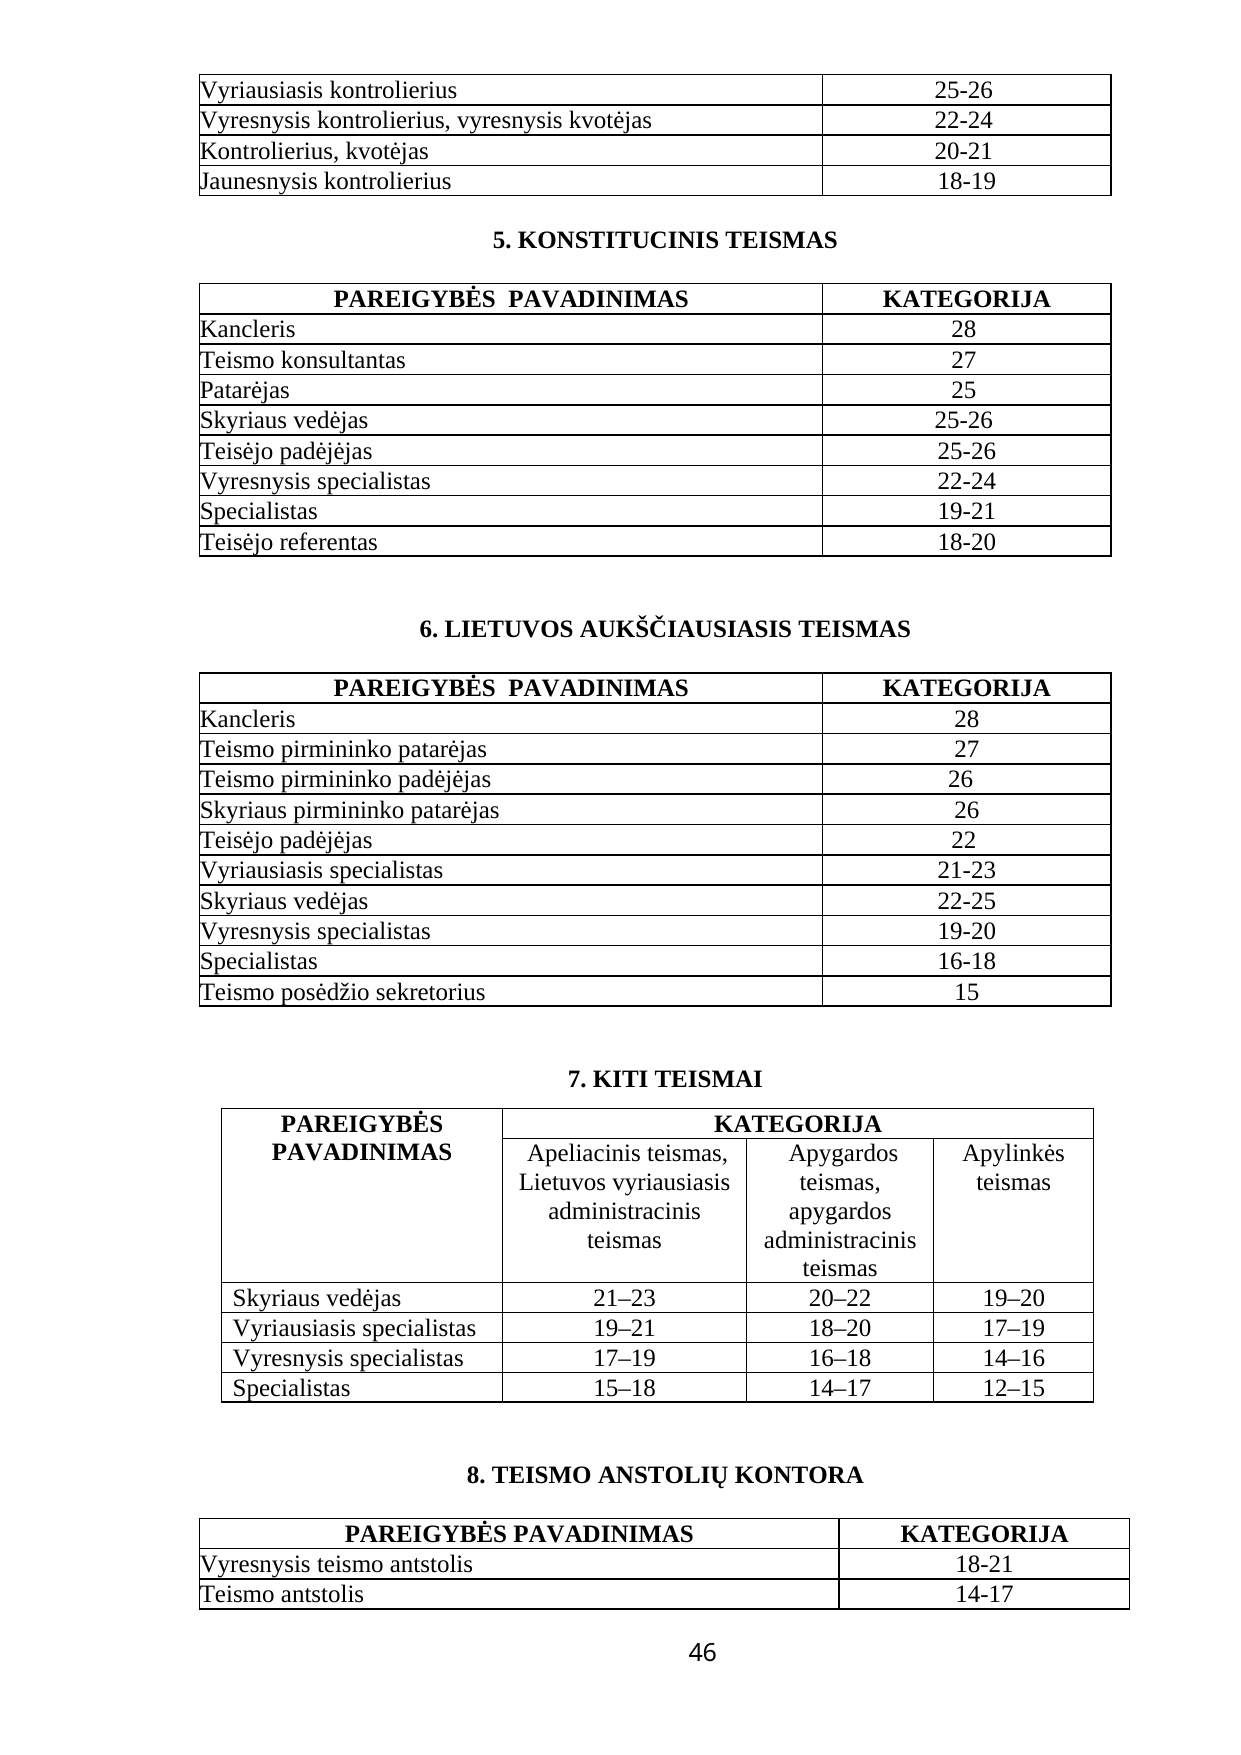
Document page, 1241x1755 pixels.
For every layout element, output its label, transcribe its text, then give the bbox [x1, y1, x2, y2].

table_cell 19–21 [503, 1313, 746, 1342]
table_cell Apylinkės teismas [934, 1139, 1093, 1282]
table_cell Vyriausiasis specialistas [222, 1313, 502, 1342]
table_cell Specialistas [200, 946, 822, 975]
table_cell Apygardos teismas, apygardos administracinis teismas [747, 1139, 933, 1282]
table_cell Skyriaus vedėjas [222, 1283, 502, 1312]
table_cell 14-17 [840, 1580, 1129, 1608]
table_cell Vyriausiasis kontrolierius [200, 75, 822, 104]
table_cell 21-23 [823, 856, 1110, 884]
table_cell Skyriaus pirmininko patarėjas [200, 795, 822, 823]
table_cell 20-21 [823, 136, 1110, 164]
table_cell 25-26 [823, 406, 1110, 434]
table_cell Specialistas [222, 1373, 502, 1401]
table_header PareigybėS PAVADINIMAS [200, 674, 822, 702]
table_cell 22-25 [823, 886, 1110, 914]
table_cell Patarėjas [200, 375, 822, 404]
table_cell Vyresnysis specialistas [200, 916, 822, 945]
table_header KATEGORIJA [503, 1109, 1093, 1137]
table_cell 27 [823, 734, 1110, 763]
table_cell Vyresnysis specialistas [222, 1343, 502, 1372]
table_cell Teismo konsultantas [200, 345, 822, 373]
table_cell 16-18 [823, 946, 1110, 975]
table_cell 17–19 [503, 1343, 746, 1372]
table_cell 19-21 [823, 496, 1110, 525]
table_cell Vyresnysis teismo antstolis [200, 1549, 838, 1578]
table_cell 28 [823, 704, 1110, 733]
table_cell 16–18 [747, 1343, 933, 1372]
table_cell Vyresnysis kontrolierius, vyresnysis kvotėjas [200, 106, 822, 134]
table_cell Kancleris [200, 704, 822, 733]
table_cell 25-26 [823, 75, 1110, 104]
table_cell 19–20 [934, 1283, 1093, 1312]
table_cell 27 [823, 345, 1110, 373]
table_cell Apeliacinis teismas, Lietuvos vyriausiasis administracinis teismas [503, 1139, 746, 1282]
table_cell Vyresnysis specialistas [200, 466, 822, 495]
table_cell Teismo pirmininko patarėjas [200, 734, 822, 763]
table_cell 25-26 [823, 436, 1110, 464]
table_cell Jaunesnysis kontrolierius [200, 166, 822, 195]
table_header Kategorija [823, 284, 1110, 313]
table_header PareigybėS PAVADINIMAS [200, 1519, 838, 1548]
table_cell 18-20 [823, 527, 1110, 555]
table_cell 17–19 [934, 1313, 1093, 1342]
text 6. LIETUVOS AUKŠČIAUSIASIS TEISMAS [210, 614, 1120, 643]
table_cell Teismo pirmininko padėjėjas [200, 765, 822, 793]
table_cell Teisėjo referentas [200, 527, 822, 555]
table_cell Vyriausiasis specialistas [200, 856, 822, 884]
text 8. TEISMO ANSTOLIŲ KONTORA [210, 1460, 1120, 1489]
table_cell 14–17 [747, 1373, 933, 1401]
table_cell Teisėjo padėjėjas [200, 825, 822, 854]
text 7. KITi TEISMai [210, 1064, 1120, 1093]
table_cell 26 [823, 795, 1110, 823]
table_cell Kancleris [200, 315, 822, 343]
table_cell 22-24 [823, 106, 1110, 134]
table_cell 20–22 [747, 1283, 933, 1312]
table_cell Teisėjo padėjėjas [200, 436, 822, 464]
table_cell 25 [823, 375, 1110, 404]
table_cell Skyriaus vedėjas [200, 406, 822, 434]
table_header Kategorija [823, 674, 1110, 702]
table_cell Teismo antstolis [200, 1580, 838, 1608]
table_cell Skyriaus vedėjas [200, 886, 822, 914]
table_cell Teismo posėdžio sekretorius [200, 977, 822, 1005]
table_header PAREIGYBĖS PAVADINIMAS [222, 1109, 502, 1282]
table_cell 15–18 [503, 1373, 746, 1401]
table_cell 21–23 [503, 1283, 746, 1312]
table_cell 12–15 [934, 1373, 1093, 1401]
text 5. KONSTITUCINIS TEISMAS [210, 225, 1120, 254]
table_cell 19-20 [823, 916, 1110, 945]
table_cell 18-21 [840, 1549, 1129, 1578]
table_cell 15 [823, 977, 1110, 1005]
table_cell 18–20 [747, 1313, 933, 1342]
table_cell 28 [823, 315, 1110, 343]
table_cell 14–16 [934, 1343, 1093, 1372]
table_cell 22 [823, 825, 1110, 854]
table_cell Specialistas [200, 496, 822, 525]
table_cell Kontrolierius, kvotėjas [200, 136, 822, 164]
table_cell 22-24 [823, 466, 1110, 495]
table_cell 26 [823, 765, 1110, 793]
table_header Kategorija [840, 1519, 1129, 1548]
table_header PareigybėS PAVADINIMAS [200, 284, 822, 313]
table_cell 18-19 [823, 166, 1110, 195]
